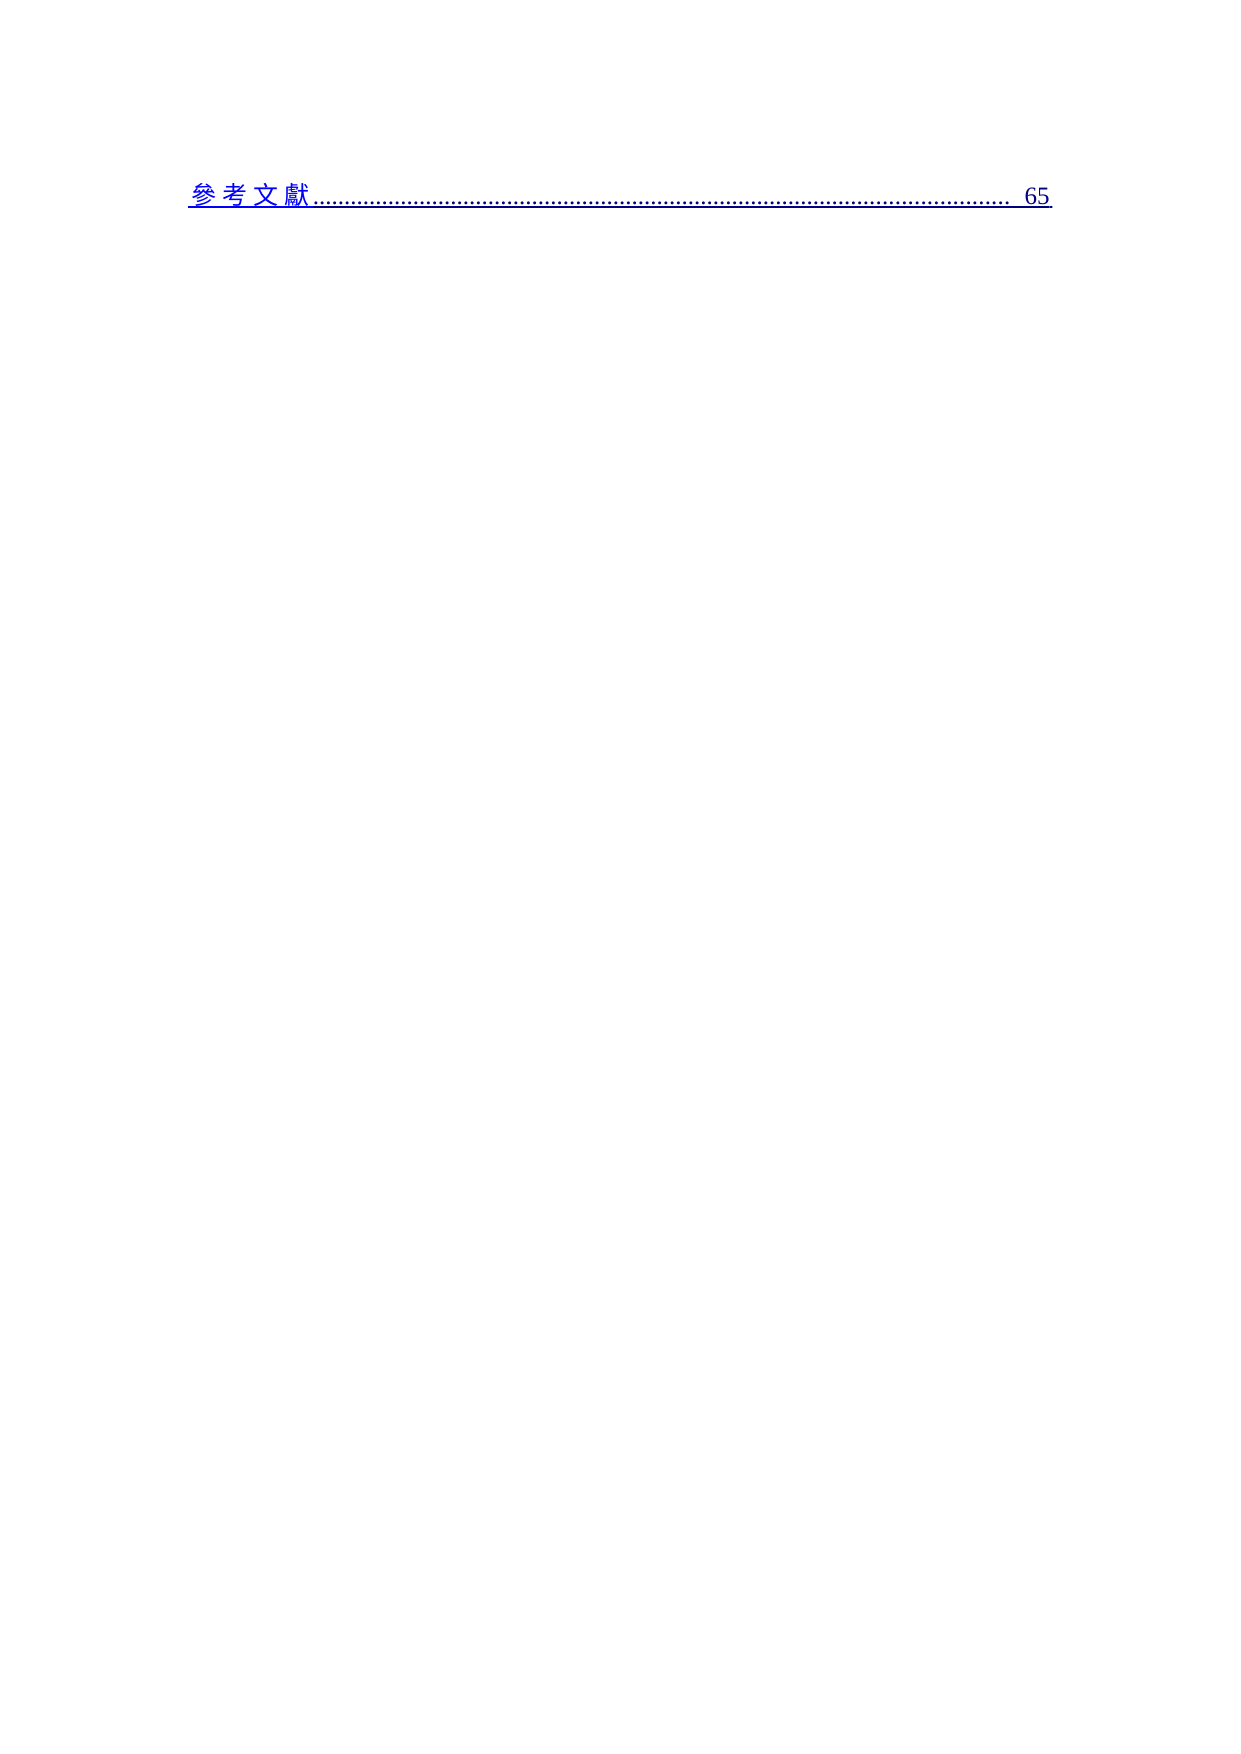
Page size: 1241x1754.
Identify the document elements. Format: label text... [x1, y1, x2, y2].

text 參考文獻 65 [188, 152, 1052, 206]
text [188, 208, 1052, 214]
